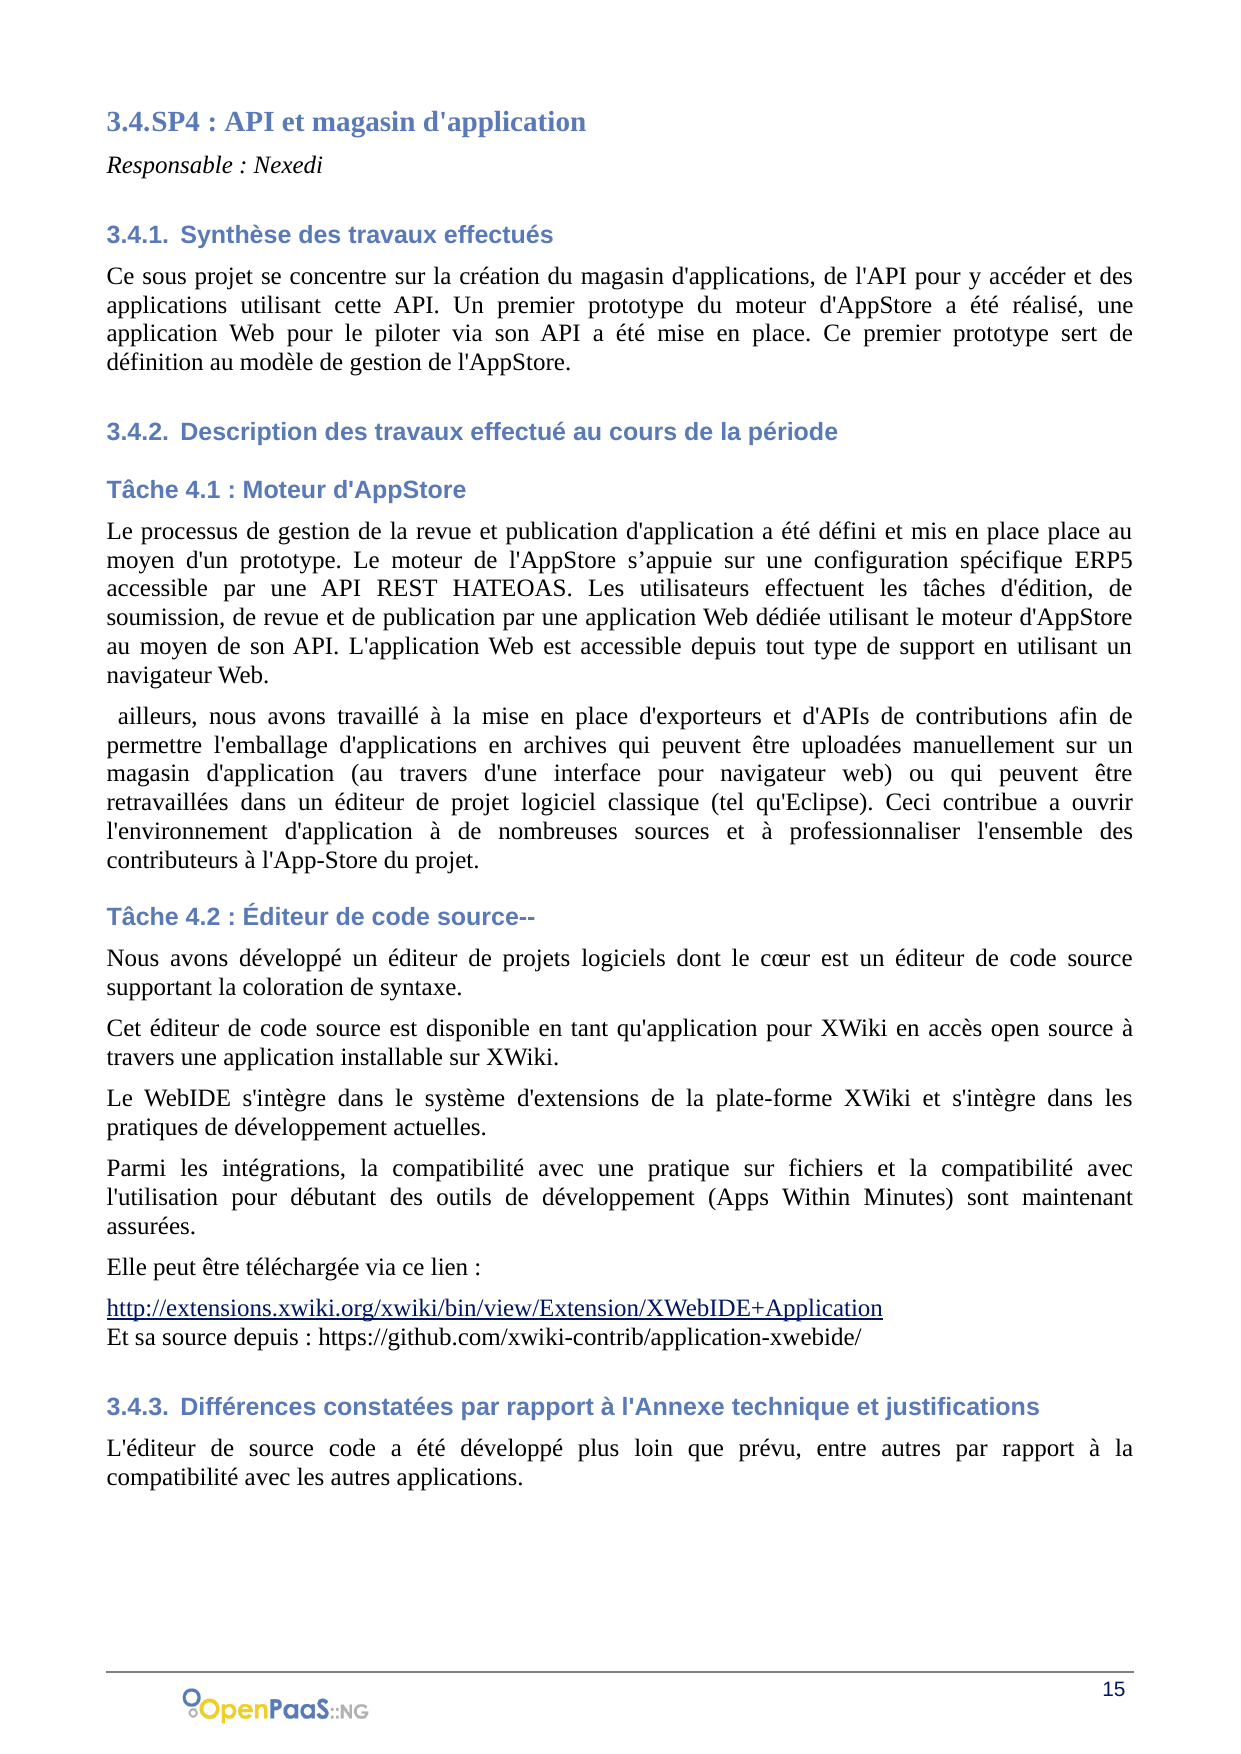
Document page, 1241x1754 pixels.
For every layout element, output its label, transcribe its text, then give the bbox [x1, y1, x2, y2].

text http://extensions.xwiki.org/xwiki/bin/view/Extension/XWebIDE+Application Et sa source depuis : https://github.com/xwiki-contrib/application-xwebide/ [106, 1293, 1134, 1351]
text Parmi les intégrations, la compatibilité avec une pratique sur fichiers et la compatibilité avec l'utilisation pour débutant des outils de développement (Apps Within Minutes) sont maintenant assurées. [106, 1153, 1134, 1240]
subtitle Différences constatées par rapport à l'Annexe technique et justifications [106, 1392, 1134, 1421]
picture [177, 1686, 371, 1725]
subtitle Tâche 4.1 : Moteur d'AppStore [106, 475, 1134, 503]
subtitle Nous avons développé un éditeur de projets logiciels dont le cœur est un éditeur de code source supportant la coloration de syntaxe. [106, 943, 1134, 1001]
subtitle Description des travaux effectué au cours de la période [106, 417, 1134, 446]
text Cet éditeur de code source est disponible en tant qu'application pour XWiki en accès open source à travers une application installable sur XWiki. [106, 1013, 1134, 1071]
subtitle Tâche 4.2 : Éditeur de code source-- [106, 902, 1134, 931]
text Le processus de gestion de la revue et publication d'application a été défini et mis en place place au moyen d'un prototype. Le moteur de l'AppStore s’appuie sur une configuration spécifique ERP5 accessible par une API REST HATEOAS. Les utilisateurs effectuent les tâches d'édition, de soumission, de revue et de publication par une application Web dédiée utilisant le moteur d'AppStore au moyen de son API. L'application Web est accessible depuis tout type de support en utilisant un navigateur Web. [106, 516, 1134, 688]
text Ce sous projet se concentre sur la création du magasin d'applications, de l'API pour y accéder et des applications utilisant cette API. Un premier prototype du moteur d'AppStore a été réalisé, une application Web pour le piloter via son API a été mise en place. Ce premier prototype sert de définition au modèle de gestion de l'AppStore. [106, 261, 1134, 376]
subtitle SP4 : API et magasin d'application [106, 104, 1134, 137]
text Elle peut être téléchargée via ce lien : [106, 1252, 1134, 1281]
text ailleurs, nous avons travaillé à la mise en place d'exporteurs et d'APIs de contributions afin de permettre l'emballage d'applications en archives qui peuvent être uploadées manuellement sur un magasin d'application (au travers d'une interface pour navigateur web) ou qui peuvent être retravaillées dans un éditeur de projet logiciel classique (tel qu'Eclipse). Ceci contribue a ouvrir l'environnement d'application à de nombreuses sources et à professionnaliser l'ensemble des contributeurs à l'App-Store du projet. [106, 701, 1134, 873]
text Le WebIDE s'intègre dans le système d'extensions de la plate-forme XWiki et s'intègre dans les pratiques de développement actuelles. [106, 1083, 1134, 1141]
subtitle Synthèse des travaux effectués [106, 220, 1134, 248]
text Responsable : Nexedi [106, 150, 1134, 178]
text L'éditeur de source code a été développé plus loin que prévu, entre autres par rapport à la compatibilité avec les autres applications. [106, 1433, 1134, 1491]
